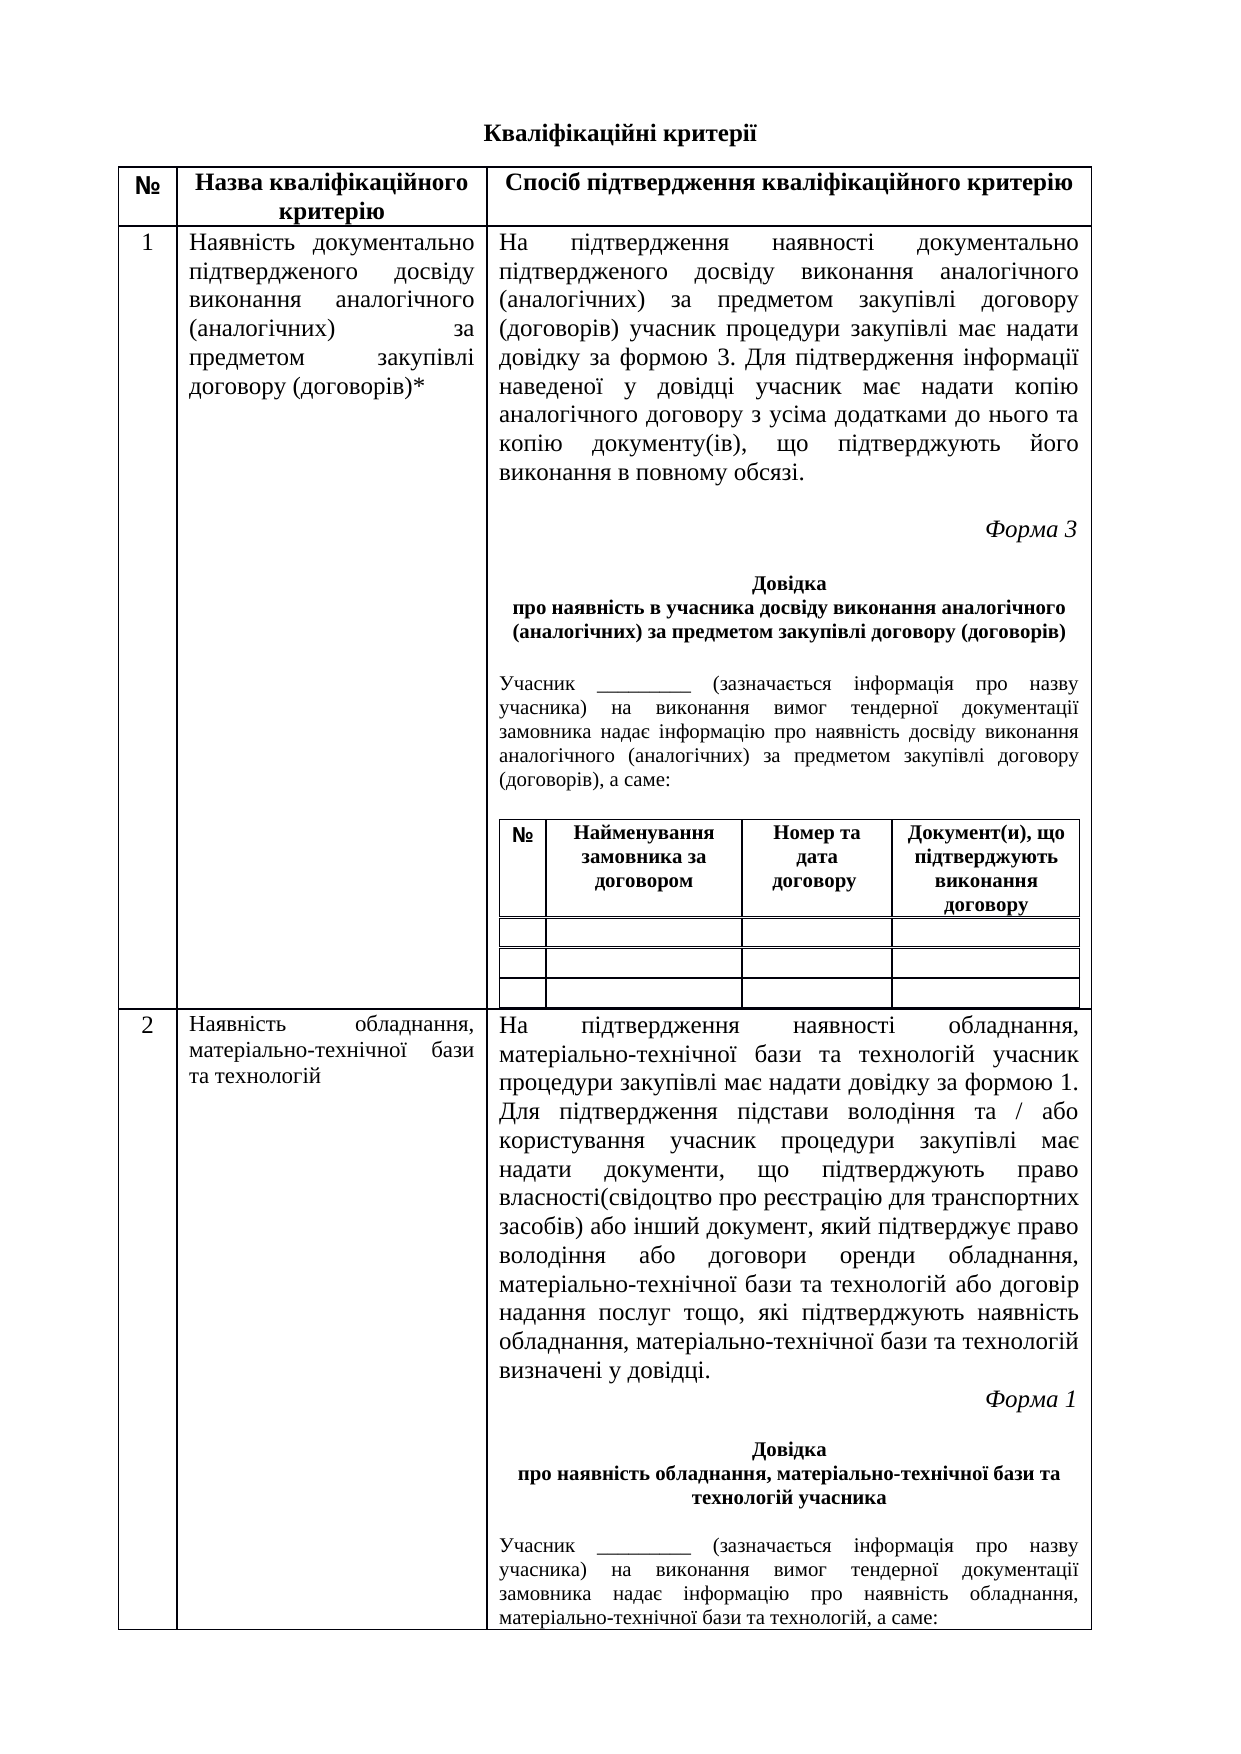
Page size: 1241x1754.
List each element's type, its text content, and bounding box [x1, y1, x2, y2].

text Кваліфікаційні критерії [118, 118, 1122, 147]
table_cell [893, 919, 1079, 946]
table_cell [893, 949, 1079, 977]
table_cell [547, 919, 741, 946]
table_cell [893, 979, 1079, 1007]
table_cell 2 [119, 1010, 176, 1629]
table_header № [119, 168, 176, 225]
table_cell [743, 979, 891, 1007]
table_cell На підтвердження наявності обладнання, матеріально-технічної бази та технологій учасник процедури закупівлі має надати довідку за формою 1. Для підтвердження підстави володіння та / або користування учасник процедури закупівлі має надати документи, що підтверджують право власності(свідоцтво про реєстрацію для транспортних засобів) або інший документ, який підтверджує право володіння або договори оренди обладнання, матеріально-технічної бази та технологій або договір надання послуг тощо, які підтверджують наявність обладнання, матеріально-технічної бази та технологій визначені у довідці. Форма 1 Довідка про наявність обладнання, матеріально-технічної бази та технологій учасника Учасник _________ (зазначається інформація про назву учасника) на виконання вимог тендерної документації замовника надає інформацію про наявність обладнання, матеріально-технічної бази та технологій, а саме: [488, 1010, 1091, 1629]
table_header № [500, 820, 545, 916]
table_cell [500, 949, 545, 977]
table_cell [743, 949, 891, 977]
table_cell На підтвердження наявності документально підтвердженого досвіду виконання аналогічного (аналогічних) за предметом закупівлі договору (договорів) учасник процедури закупівлі має надати довідку за формою 3. Для підтвердження інформації наведеної у довідці учасник має надати копію аналогічного договору з усіма додатками до нього та копію документу(ів), що підтверджують його виконання в повному обсязі. Форма 3 Довідка про наявність в учасника досвіду виконання аналогічного (аналогічних) за предметом закупівлі договору (договорів) Учасник _________ (зазначається інформація про назву учасника) на виконання вимог тендерної документації замовника надає інформацію про наявність досвіду виконання аналогічного (аналогічних) за предметом закупівлі договору (договорів), а саме: [488, 227, 1091, 1008]
table_header Назва кваліфікаційного критерію [178, 168, 486, 225]
table_cell Наявність документально підтвердженого досвіду виконання аналогічного (аналогічних) за предметом закупівлі договору (договорів)* [178, 227, 486, 1008]
table_cell [547, 949, 741, 977]
table_cell [743, 919, 891, 946]
table_cell [547, 979, 741, 1007]
table_header Номер та дата договору [743, 820, 891, 916]
table_header Найменування замовника за договором [547, 820, 741, 916]
table_header Документ(и), що підтверджують виконання договору [893, 820, 1079, 916]
table_cell Наявність обладнання, матеріально-технічної бази та технологій [178, 1010, 486, 1629]
table_cell [500, 979, 545, 1007]
table_cell 1 [119, 227, 176, 1008]
table_header Спосіб підтвердження кваліфікаційного критерію [488, 168, 1091, 225]
table_cell [500, 919, 545, 946]
